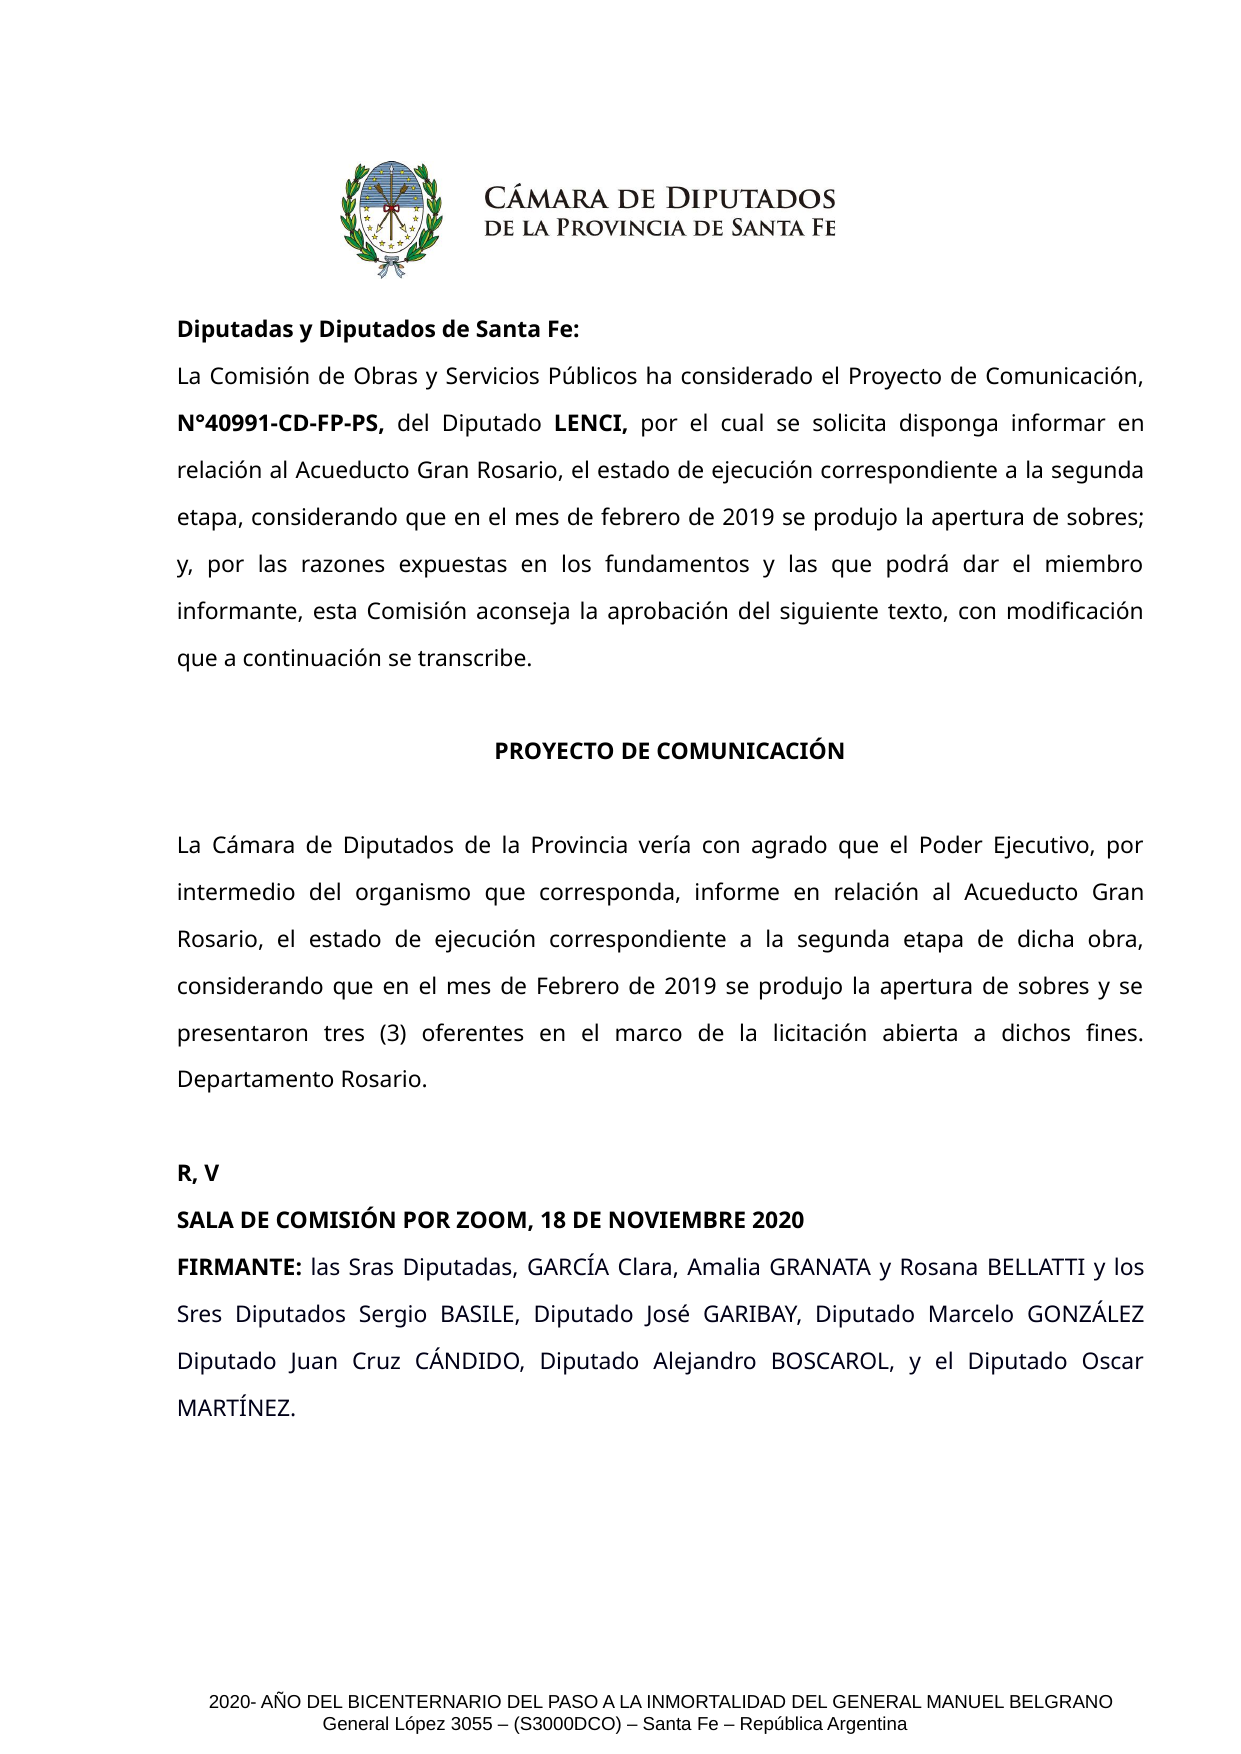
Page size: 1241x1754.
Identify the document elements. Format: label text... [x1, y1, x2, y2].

list PROYECTO DE COMUNICACIÓN [177, 735, 1145, 767]
list R, V [177, 1157, 1145, 1188]
list La Comisión de Obras y Servicios Públicos ha considerado el Proyecto de Comunicación, N°40991-CD-FP-PS, del Diputado LENCI, por el cual se solicita disponga informar en relación al Acueducto Gran Rosario, el estado de ejecución correspondiente a la segunda etapa, considerando que en el mes de febrero de 2019 se produjo la apertura de sobres; y, por las razones expuestas en los fundamentos y las que podrá dar el miembro informante, esta Comisión aconseja la aprobación del siguiente texto, con modificación que a continuación se transcribe. [177, 360, 1145, 673]
picture [340, 161, 836, 283]
list SALA DE COMISIÓN POR ZOOM, 18 DE NOVIEMBRE 2020 [177, 1204, 1145, 1235]
list La Cámara de Diputados de la Provincia vería con agrado que el Poder Ejecutivo, por intermedio del organismo que corresponda, informe en relación al Acueducto Gran Rosario, el estado de ejecución correspondiente a la segunda etapa de dicha obra, considerando que en el mes de Febrero de 2019 se produjo la apertura de sobres y se presentaron tres (3) oferentes en el marco de la licitación abierta a dichos fines. Departamento Rosario. [177, 829, 1145, 1095]
list FIRMANTE: las Sras Diputadas, GARCÍA Clara, Amalia GRANATA y Rosana BELLATTI y los Sres Diputados Sergio BASILE, Diputado José GARIBAY, Diputado Marcelo GONZÁLEZ Diputado Juan Cruz CÁNDIDO, Diputado Alejandro BOSCAROL, y el Diputado Oscar MARTÍNEZ. [177, 1251, 1145, 1423]
list Diputadas y Diputados de Santa Fe: [177, 313, 1145, 345]
